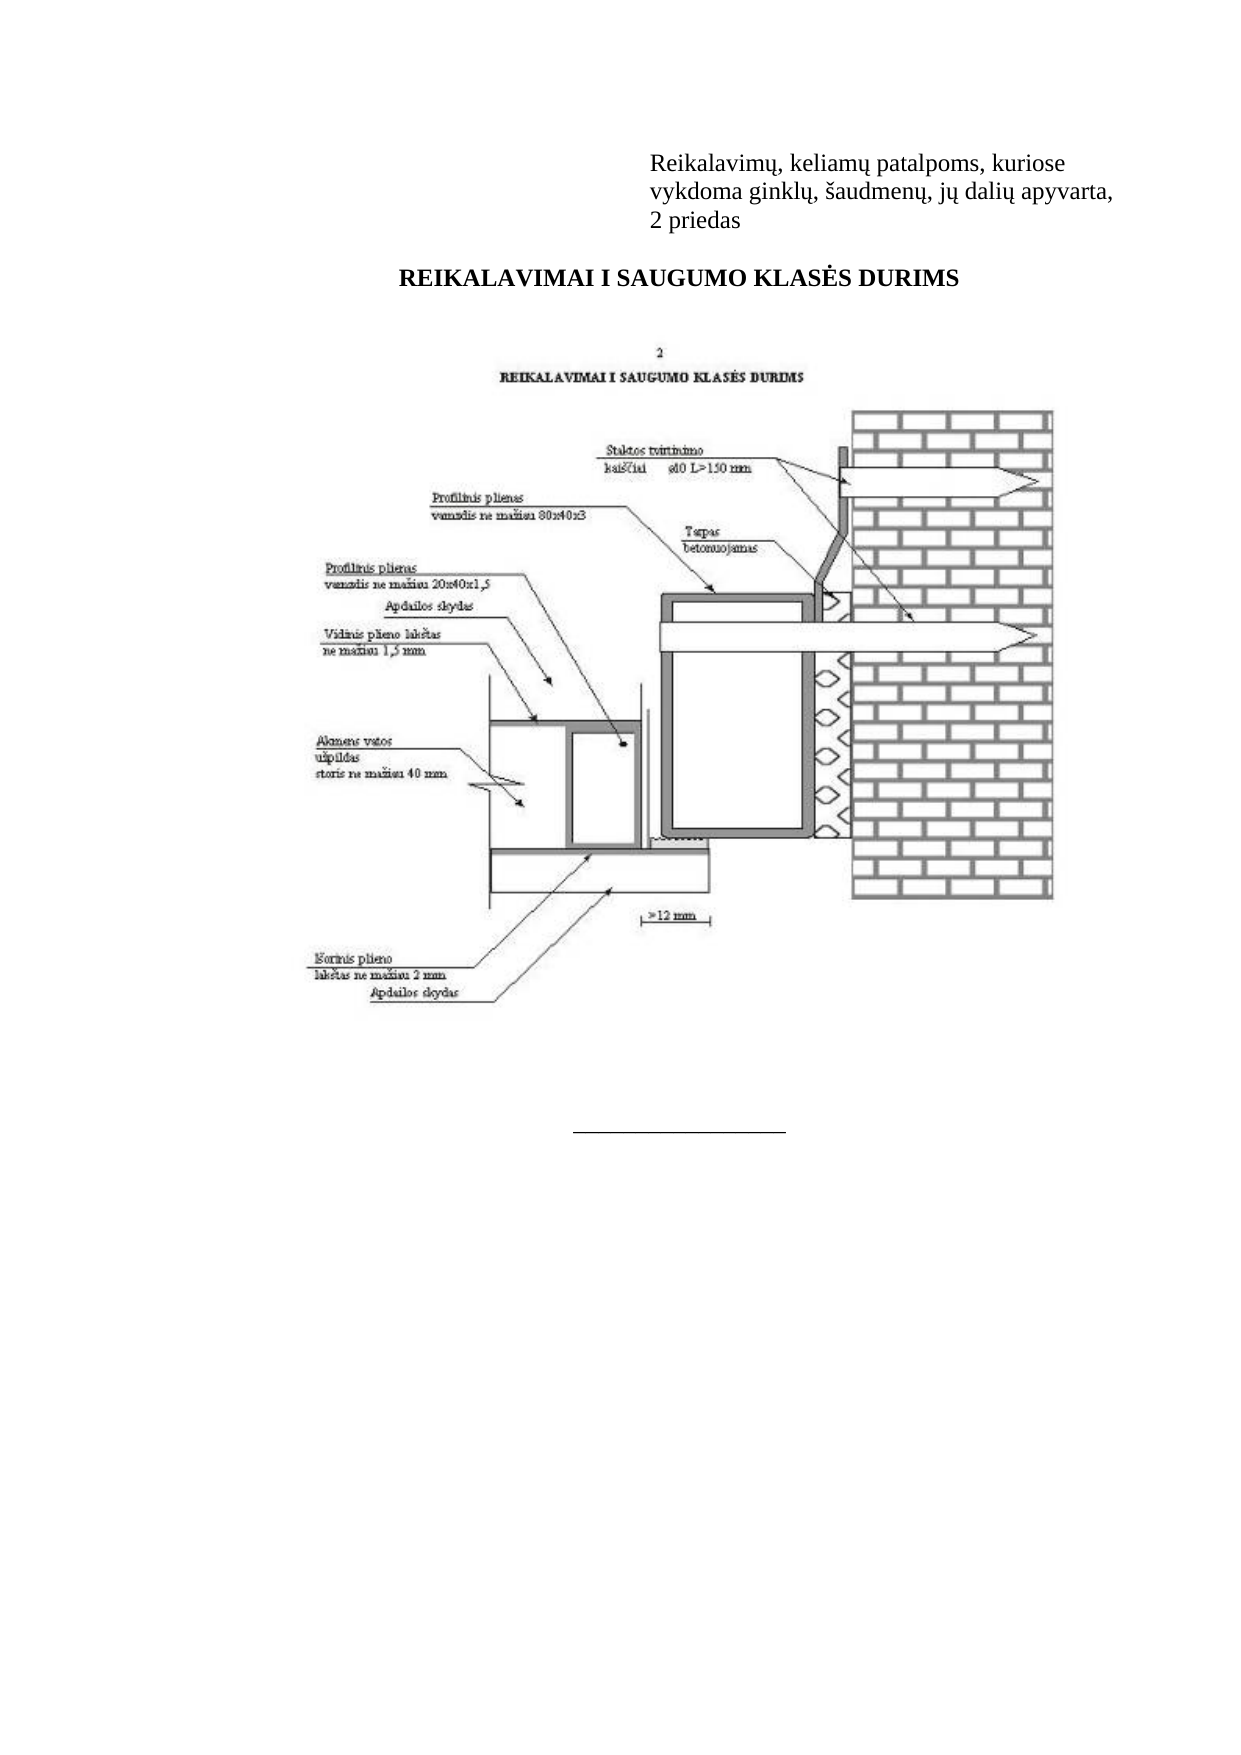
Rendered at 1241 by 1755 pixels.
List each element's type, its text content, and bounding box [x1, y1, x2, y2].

text _________________ [177, 1107, 1181, 1136]
text REIKALAVIMAI I SAUGUMO KLASĖS DURIMS [177, 263, 1181, 291]
text Reikalavimų, keliamų patalpoms, kuriose [649, 148, 1181, 176]
text 2 priedas [649, 205, 1181, 234]
text vykdoma ginklų, šaudmenų, jų dalių apyvarta, [649, 176, 1181, 205]
